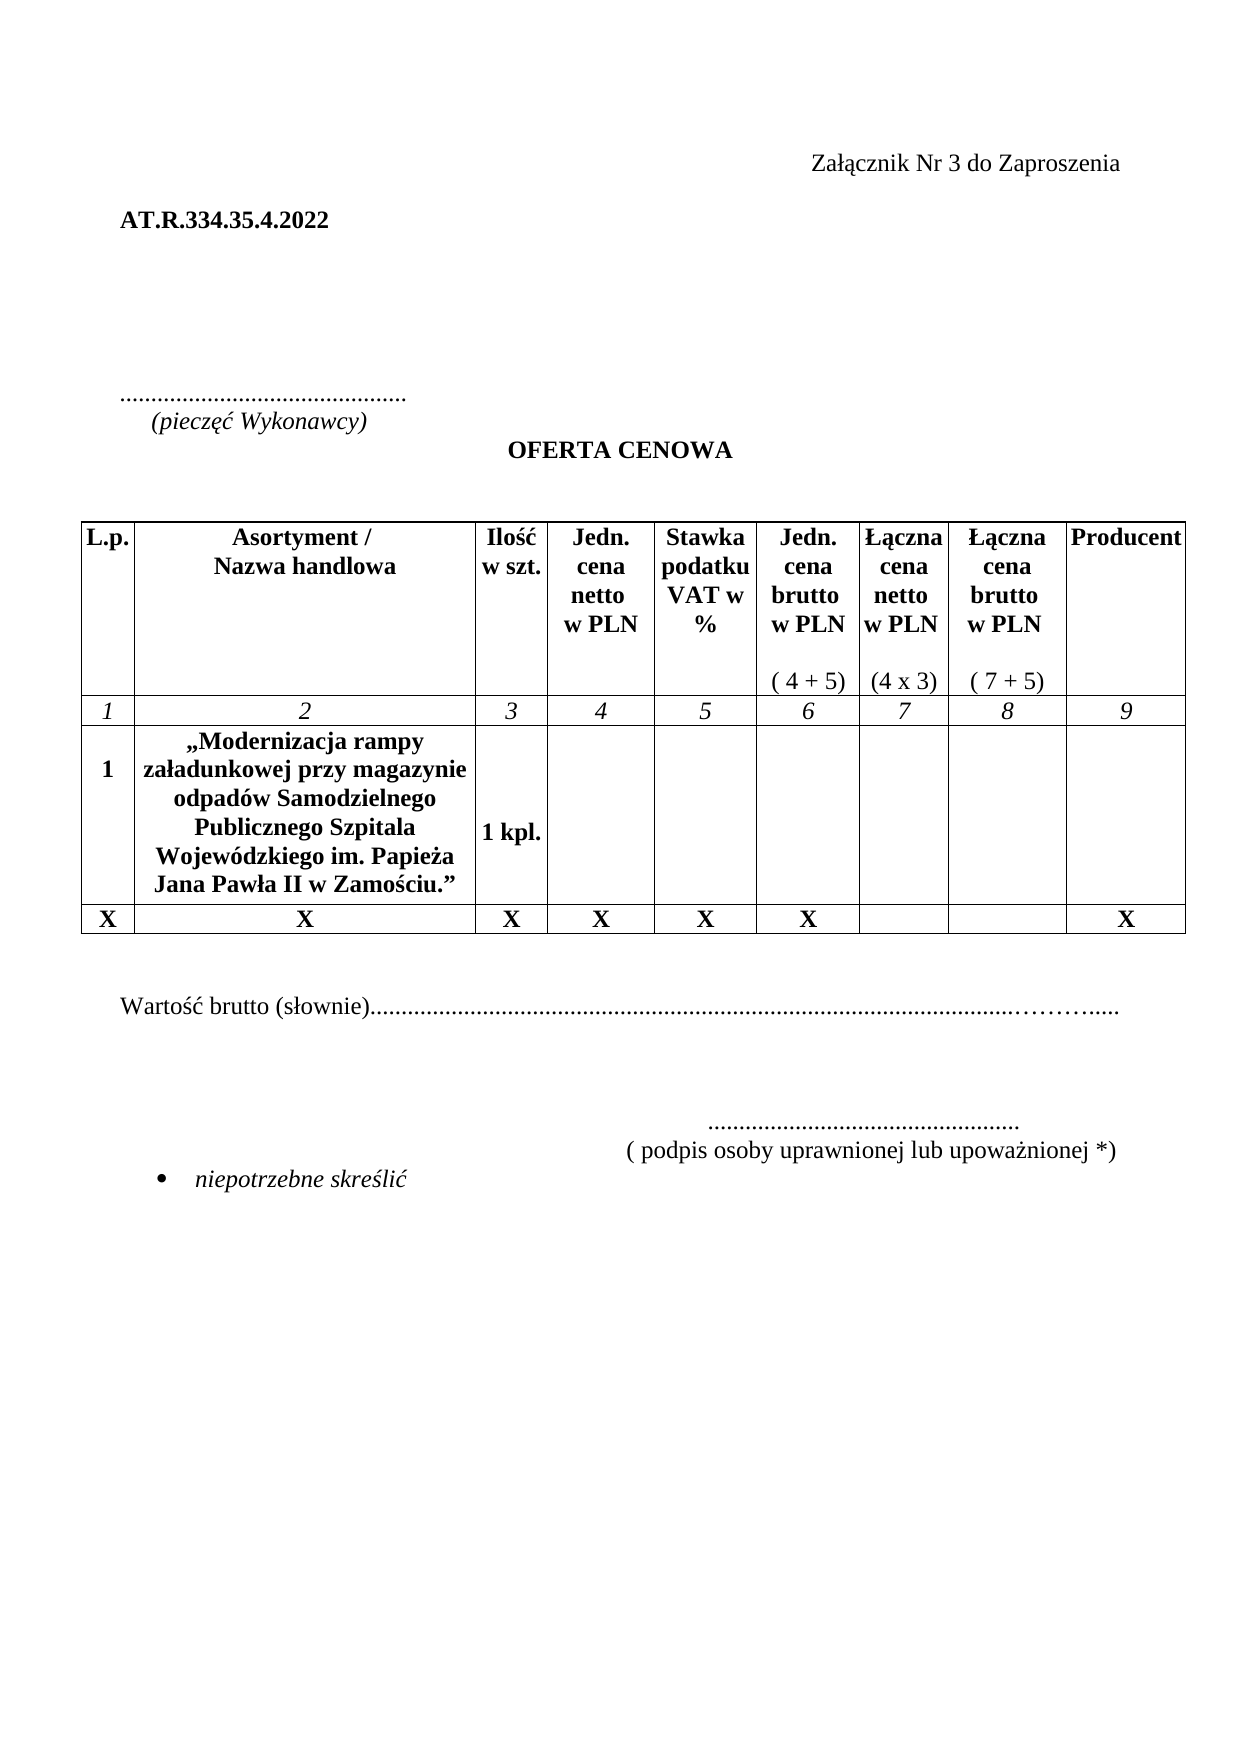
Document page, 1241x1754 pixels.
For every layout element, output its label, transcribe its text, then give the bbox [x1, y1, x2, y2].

table_cell 5 [655, 696, 756, 725]
text (pieczęć Wykonawcy) [120, 406, 1120, 435]
text .............................................. [120, 378, 1120, 406]
table_cell 7 [860, 696, 948, 725]
table_header Łączna cena netto w PLN (4 x 3) [860, 523, 948, 695]
table_cell X [548, 905, 654, 933]
text Wartość brutto (słownie).......................................................................................................………..... [120, 991, 1120, 1020]
table_cell 2 [135, 696, 475, 725]
table_header Ilość w szt. [476, 523, 547, 695]
table_cell X [757, 905, 859, 933]
table_cell X [82, 905, 134, 933]
table_cell 9 [1067, 696, 1185, 725]
text AT.R.334.35.4.2022 [120, 205, 1120, 234]
table_cell [757, 726, 859, 903]
table_cell [548, 726, 654, 903]
table_cell 8 [949, 696, 1066, 725]
table_header Jedn. cena brutto w PLN ( 4 + 5) [757, 523, 859, 695]
text OFERTA CENOWA [120, 435, 1120, 464]
table_cell [860, 905, 948, 933]
text .................................................. [120, 1106, 1120, 1135]
table_header Producent [1067, 523, 1185, 695]
table_cell 3 [476, 696, 547, 725]
table_header Asortyment / Nazwa handlowa [135, 523, 475, 695]
table_cell [949, 726, 1066, 903]
table_cell X [135, 905, 475, 933]
table_cell 6 [757, 696, 859, 725]
table_cell [655, 726, 756, 903]
list niepotrzebne skreślić [157, 1164, 1120, 1193]
text ( podpis osoby uprawnionej lub upoważnionej *) [120, 1135, 1120, 1164]
table_cell [860, 726, 948, 903]
table_cell [949, 905, 1066, 933]
table_cell X [1067, 905, 1185, 933]
text Załącznik Nr 3 do Zaproszenia [120, 148, 1120, 176]
table_cell „Modernizacja rampy załadunkowej przy magazynie odpadów Samodzielnego Publicznego Szpitala Wojewódzkiego im. Papieża Jana Pawła II w Zamościu.” [135, 726, 475, 903]
table_header Jedn. cena netto w PLN [548, 523, 654, 695]
table_header Stawka podatku VAT w % [655, 523, 756, 695]
table_header L.p. [82, 523, 134, 695]
table_cell 1 [82, 726, 134, 903]
table_cell 1 [82, 696, 134, 725]
table_cell X [476, 905, 547, 933]
table_header Łączna cena brutto w PLN ( 7 + 5) [949, 523, 1066, 695]
table_cell [1067, 726, 1185, 903]
table_cell X [655, 905, 756, 933]
table_cell 1 kpl. [476, 726, 547, 903]
table_cell 4 [548, 696, 654, 725]
